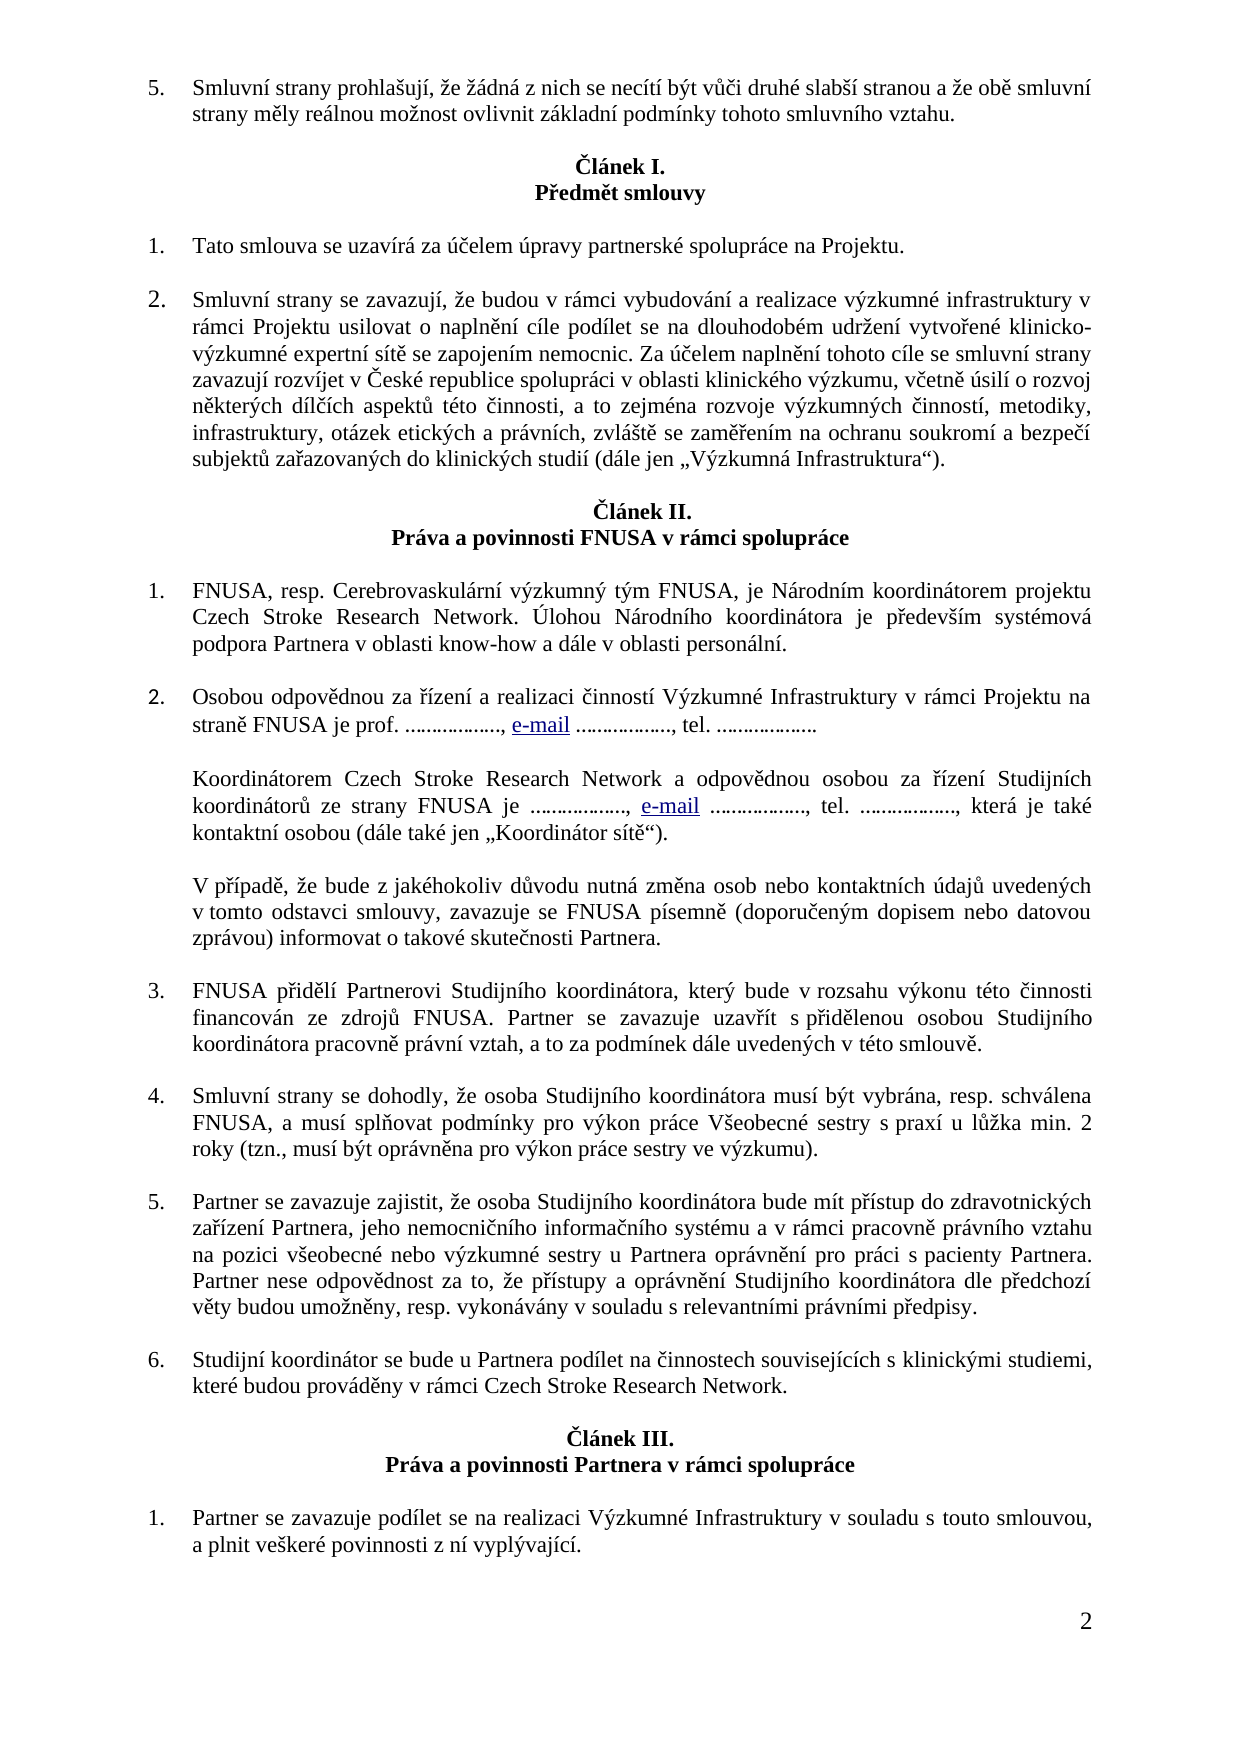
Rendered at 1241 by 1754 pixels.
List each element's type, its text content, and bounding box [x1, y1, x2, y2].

subtitle Článek II. [192, 498, 1093, 524]
text Koordinátorem Czech Stroke Research Network a odpovědnou osobou za řízení Studijních koordinátorů ze strany FNUSA je ………………, e-mail ………………, tel. ………………, která je také kontaktní osobou (dále také jen „Koordinátor sítě“). [192, 765, 1093, 845]
list FNUSA přidělí Partnerovi Studijního koordinátora, který bude v rozsahu výkonu této činnosti financován ze zdrojů FNUSA. Partner se zavazuje uzavřít s přidělenou osobou Studijního koordinátora pracovně právní vztah, a to za podmínek dále uvedených v této smlouvě. [148, 977, 1093, 1056]
list Smluvní strany se zavazují, že budou v rámci vybudování a realizace výzkumné infrastruktury v rámci Projektu usilovat o naplnění cíle podílet se na dlouhodobém udržení vytvořené klinicko-výzkumné expertní sítě se zapojením nemocnic. Za účelem naplnění tohoto cíle se smluvní strany zavazují rozvíjet v České republice spolupráci v oblasti klinického výzkumu, včetně úsilí o rozvoj některých dílčích aspektů této činnosti, a to zejména rozvoje výzkumných činností, metodiky, infrastruktury, otázek etických a právních, zvláště se zaměřením na ochranu soukromí a bezpečí subjektů zařazovaných do klinických studií (dále jen „Výzkumná Infrastruktura“). [148, 284, 1093, 471]
list Partner se zavazuje podílet se na realizaci Výzkumné Infrastruktury v souladu s touto smlouvou, a plnit veškeré povinnosti z ní vyplývající. [148, 1504, 1093, 1557]
text V případě, že bude z jakéhokoliv důvodu nutná změna osob nebo kontaktních údajů uvedených v tomto odstavci smlouvy, zavazuje se FNUSA písemně (doporučeným dopisem nebo datovou zprávou) informovat o takové skutečnosti Partnera. [192, 872, 1093, 951]
subtitle Předmět smlouvy [148, 179, 1093, 206]
list Partner se zavazuje zajistit, že osoba Studijního koordinátora bude mít přístup do zdravotnických zařízení Partnera, jeho nemocničního informačního systému a v rámci pracovně právního vztahu na pozici všeobecné nebo výzkumné sestry u Partnera oprávnění pro práci s pacienty Partnera. Partner nese odpovědnost za to, že přístupy a oprávnění Studijního koordinátora dle předchozí věty budou umožněny, resp. vykonávány v souladu s relevantními právními předpisy. [148, 1188, 1093, 1320]
subtitle Článek I. [148, 153, 1093, 179]
subtitle Práva a povinnosti Partnera v rámci spolupráce [148, 1452, 1093, 1478]
list Smluvní strany prohlašují, že žádná z nich se necítí být vůči druhé slabší stranou a že obě smluvní strany měly reálnou možnost ovlivnit základní podmínky tohoto smluvního vztahu. [148, 74, 1093, 126]
list FNUSA, resp. Cerebrovaskulární výzkumný tým FNUSA, je Národním koordinátorem projektu Czech Stroke Research Network. Úlohou Národního koordinátora je především systémová podpora Partnera v oblasti know-how a dále v oblasti personální. [148, 577, 1093, 656]
subtitle Práva a povinnosti FNUSA v rámci spolupráce [148, 524, 1093, 551]
list Studijní koordinátor se bude u Partnera podílet na činnostech souvisejících s klinickými studiemi, které budou prováděny v rámci Czech Stroke Research Network. [148, 1346, 1093, 1399]
list Smluvní strany se dohodly, že osoba Studijního koordinátora musí být vybrána, resp. schválena FNUSA, a musí splňovat podmínky pro výkon práce Všeobecné sestry s praxí u lůžka min. 2 roky (tzn., musí být oprávněna pro výkon práce sestry ve výzkumu). [148, 1083, 1093, 1162]
list Tato smlouva se uzavírá za účelem úpravy partnerské spolupráce na Projektu. [148, 232, 1093, 258]
subtitle Článek III. [148, 1425, 1093, 1452]
list Osobou odpovědnou za řízení a realizaci činností Výzkumné Infrastruktury v rámci Projektu na straně FNUSA je prof. ………………, e-mail ………………, tel. ………………. [148, 682, 1093, 738]
